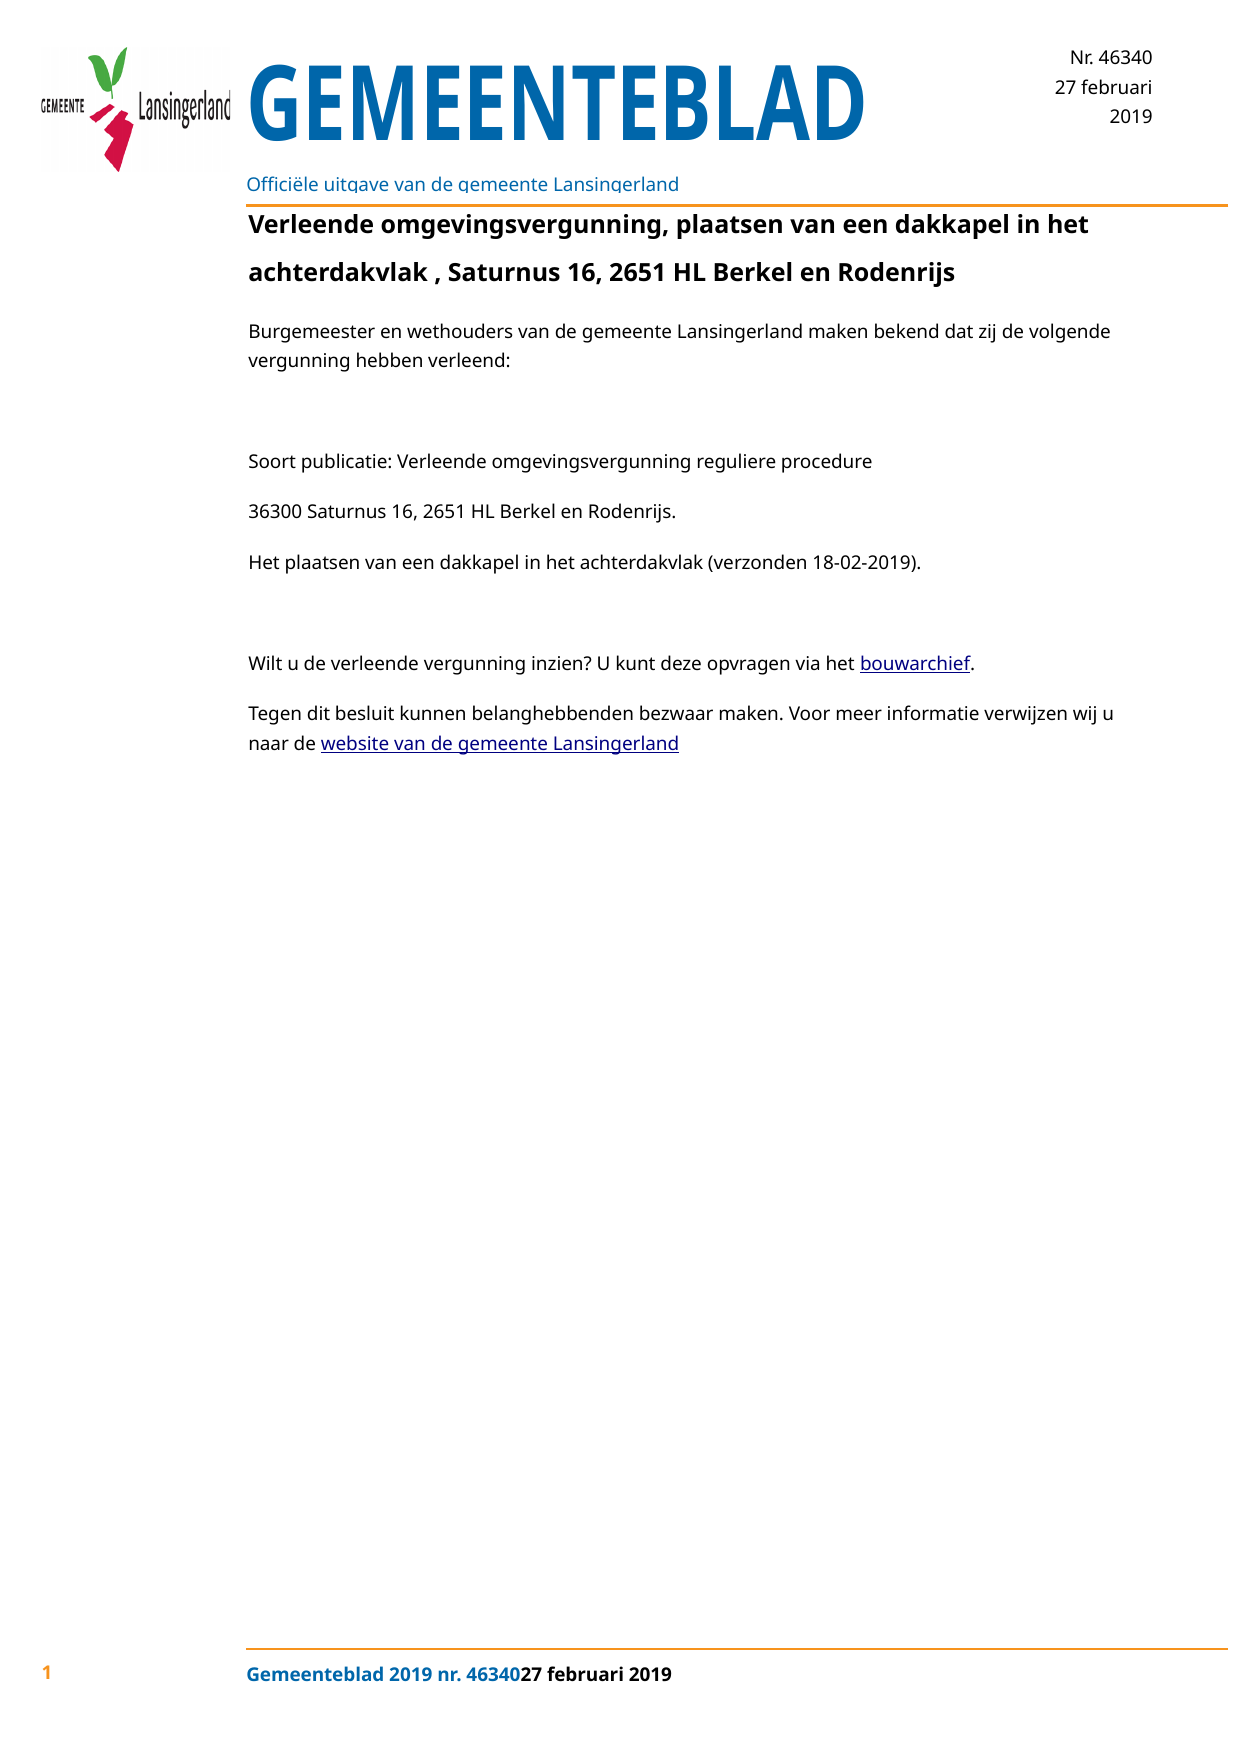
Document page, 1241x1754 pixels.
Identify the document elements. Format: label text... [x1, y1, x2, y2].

text Verleende omgevingsvergunning, plaatsen van een dakkapel in het achterdakvlak , Saturnus 16, 2651 HL Berkel en Rodenrijs [248, 207, 1152, 288]
text Wilt u de verleende vergunning inzien? U kunt deze opvragen via het bouwarchief. [248, 650, 1152, 676]
text Het plaatsen van een dakkapel in het achterdakvlak (verzonden 18-02-2019). [248, 549, 1152, 575]
text Burgemeester en wethouders van de gemeente Lansingerland maken bekend dat zij de volgende vergunning hebben verleend: [248, 318, 1152, 373]
text Soort publicatie: Verleende omgevingsvergunning reguliere procedure [248, 448, 1152, 474]
text 36300 Saturnus 16, 2651 HL Berkel en Rodenrijs. [248, 499, 1152, 524]
picture [41, 47, 231, 172]
text Tegen dit besluit kunnen belanghebbenden bezwaar maken. Voor meer informatie verwijzen wij u naar de website van de gemeente Lansingerland [248, 700, 1152, 756]
